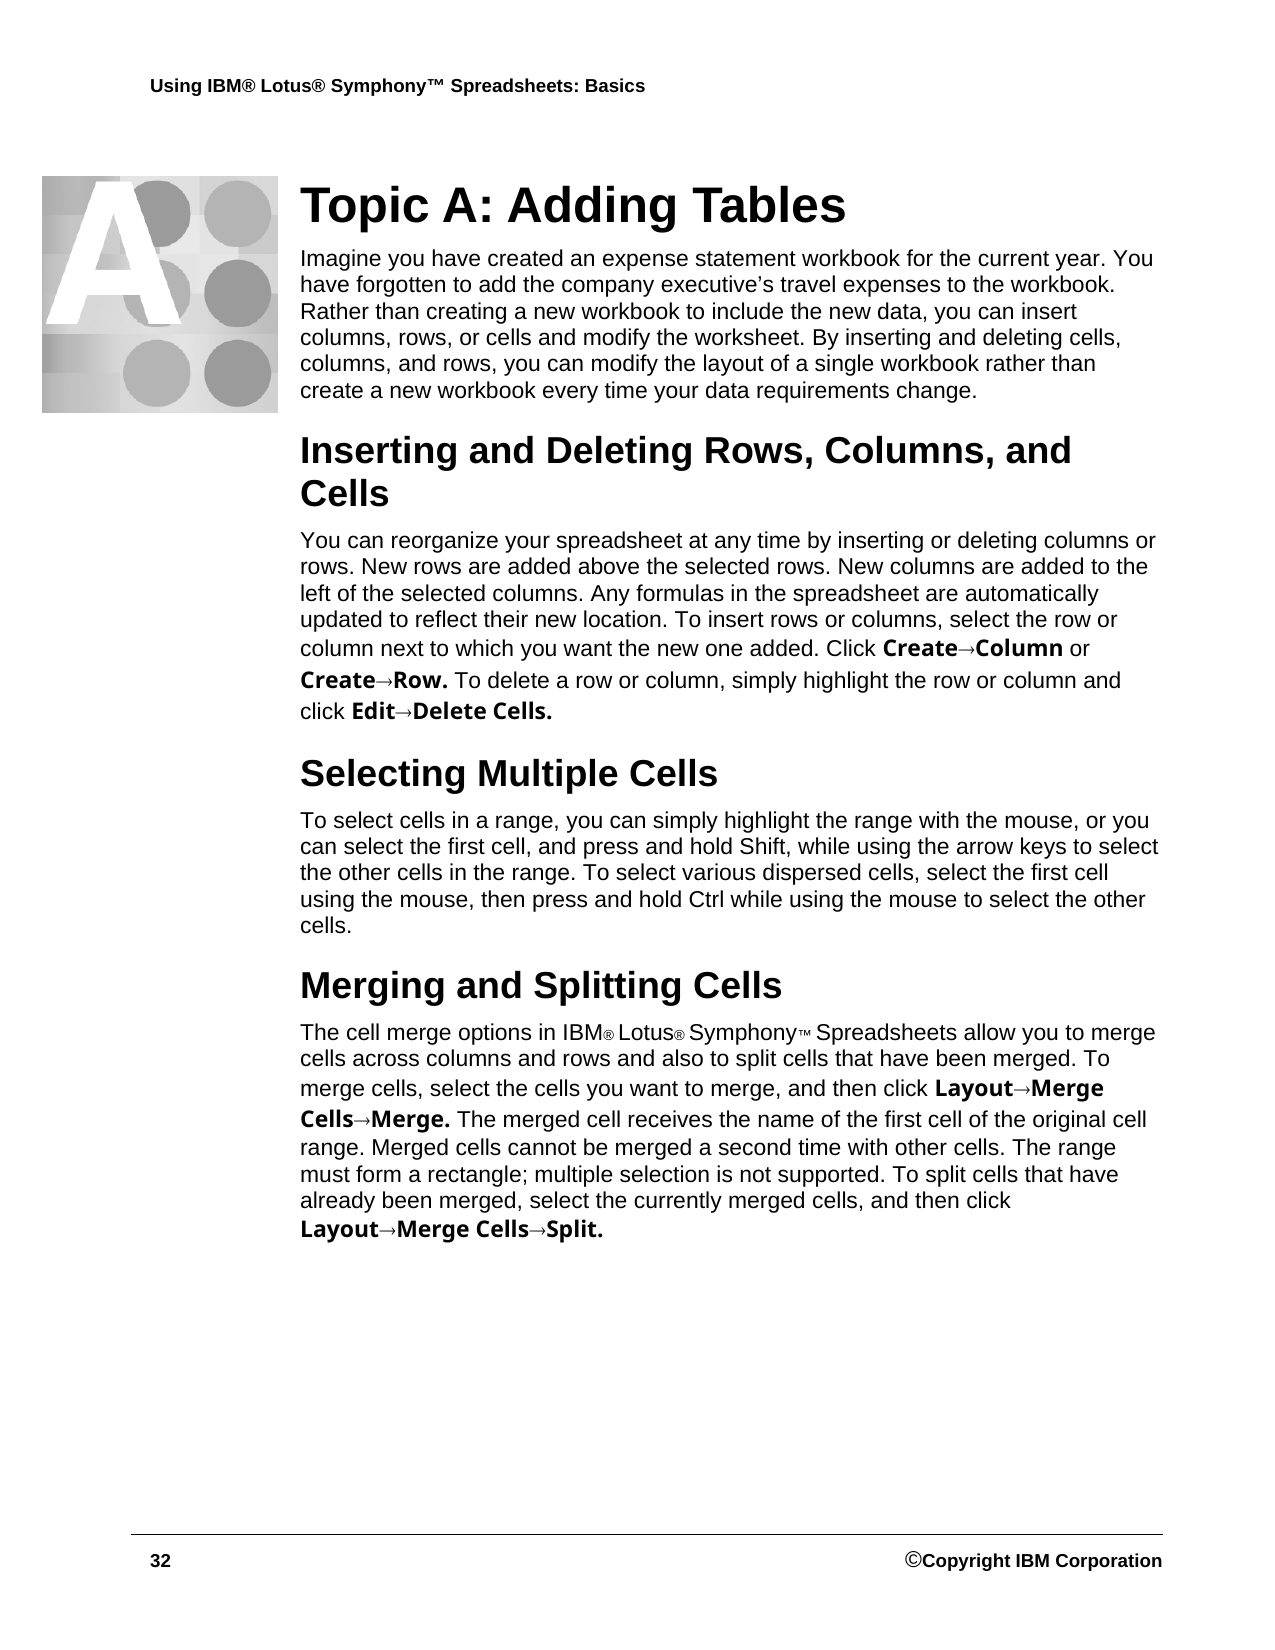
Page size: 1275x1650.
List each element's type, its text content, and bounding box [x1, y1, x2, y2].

picture [39, 174, 280, 414]
text To select cells in a range, you can simply highlight the range with the mouse, or you can select the first cell, and press and hold Shift, while using the arrow keys to select the other cells in the range. To select various dispersed cells, select the first cell using the mouse, then press and hold Ctrl while using the mouse to select the other cells. [300, 807, 1162, 938]
subtitle Selecting Multiple Cells [300, 751, 1162, 794]
subtitle Topic A: Adding Tables [300, 175, 1162, 232]
text Imagine you have created an expense statement workbook for the current year. You have forgotten to add the company executive’s travel expenses to the workbook. Rather than creating a new workbook to include the new data, you can insert columns, rows, or cells and modify the worksheet. By inserting and deleting cells, columns, and rows, you can modify the layout of a single workbook rather than create a new workbook every time your data requirements change. [300, 245, 1162, 403]
text You can reorganize your spreadsheet at any time by inserting or deleting columns or rows. New rows are added above the selected rows. New columns are added to the left of the selected columns. Any formulas in the spreadsheet are automatically updated to reflect their new location. To insert rows or columns, select the row or column next to which you want the new one added. Click CreateColumn or CreateRow. To delete a row or column, simply highlight the row or column and click EditDelete Cells. [300, 527, 1162, 726]
text The cell merge options in IBM® Lotus® Symphony™ Spreadsheets allow you to merge cells across columns and rows and also to split cells that have been merged. To merge cells, select the cells you want to merge, and then click LayoutMerge CellsMerge. The merged cell receives the name of the first cell of the original cell range. Merged cells cannot be merged a second time with other cells. The range must form a rectangle; multiple selection is not supported. To split cells that have already been merged, select the currently merged cells, and then click LayoutMerge CellsSplit. [300, 1019, 1162, 1244]
subtitle Inserting and Deleting Rows, Columns, and Cells [300, 428, 1162, 514]
subtitle Merging and Splitting Cells [300, 963, 1162, 1007]
